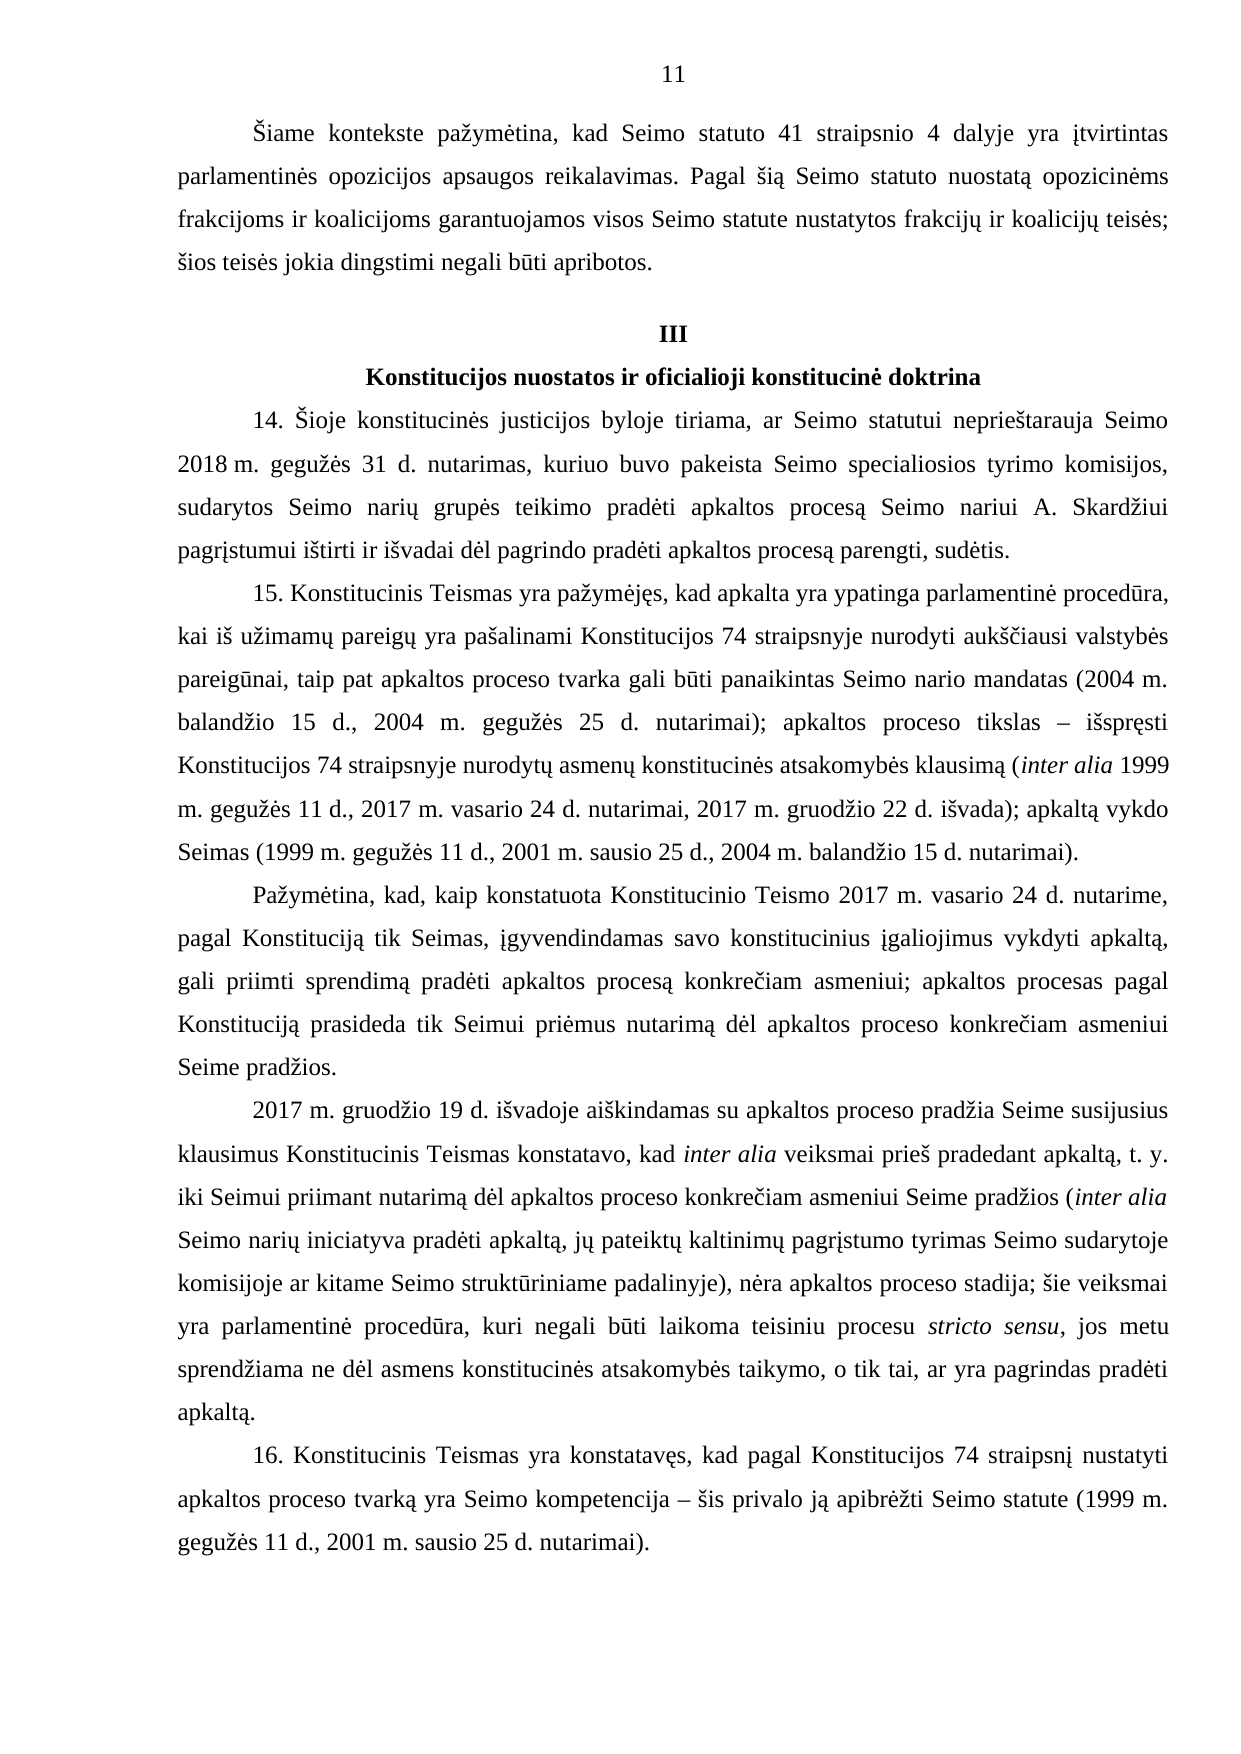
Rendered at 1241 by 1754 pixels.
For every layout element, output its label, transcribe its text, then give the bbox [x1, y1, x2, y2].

text 14. Šioje konstitucinės justicijos byloje tiriama, ar Seimo statutui neprieštarauja Seimo 2018 m. gegužės 31 d. nutarimas, kuriuo buvo pakeista Seimo specialiosios tyrimo komisijos, sudarytos Seimo narių grupės teikimo pradėti apkaltos procesą Seimo nariui A. Skardžiui pagrįstumui ištirti ir išvadai dėl pagrindo pradėti apkaltos procesą parengti, sudėtis. [177, 406, 1169, 564]
text III [177, 319, 1169, 348]
text 2017 m. gruodžio 19 d. išvadoje aiškindamas su apkaltos proceso pradžia Seime susijusius klausimus Konstitucinis Teismas konstatavo, kad inter alia veiksmai prieš pradedant apkaltą, t. y. iki Seimui priimant nutarimą dėl apkaltos proceso konkrečiam asmeniui Seime pradžios (inter alia Seimo narių iniciatyva pradėti apkaltą, jų pateiktų kaltinimų pagrįstumo tyrimas Seimo sudarytoje komisijoje ar kitame Seimo struktūriniame padalinyje), nėra apkaltos proceso stadija; šie veiksmai yra parlamentinė procedūra, kuri negali būti laikoma teisiniu procesu stricto sensu, jos metu sprendžiama ne dėl asmens konstitucinės atsakomybės taikymo, o tik tai, ar yra pagrindas pradėti apkaltą. [177, 1096, 1169, 1426]
text 15. Konstitucinis Teismas yra pažymėjęs, kad apkalta yra ypatinga parlamentinė procedūra, kai iš užimamų pareigų yra pašalinami Konstitucijos 74 straipsnyje nurodyti aukščiausi valstybės pareigūnai, taip pat apkaltos proceso tvarka gali būti panaikintas Seimo nario mandatas (2004 m. balandžio 15 d., 2004 m. gegužės 25 d. nutarimai); apkaltos proceso tikslas – išspręsti Konstitucijos 74 straipsnyje nurodytų asmenų konstitucinės atsakomybės klausimą (inter alia 1999 m. gegužės 11 d., 2017 m. vasario 24 d. nutarimai, 2017 m. gruodžio 22 d. išvada); apkaltą vykdo Seimas (1999 m. gegužės 11 d., 2001 m. sausio 25 d., 2004 m. balandžio 15 d. nutarimai). [177, 578, 1169, 866]
text 16. Konstitucinis Teismas yra konstatavęs, kad pagal Konstitucijos 74 straipsnį nustatyti apkaltos proceso tvarką yra Seimo kompetencija – šis privalo ją apibrėžti Seimo statute (1999 m. gegužės 11 d., 2001 m. sausio 25 d. nutarimai). [177, 1441, 1169, 1556]
text Šiame kontekste pažymėtina, kad Seimo statuto 41 straipsnio 4 dalyje yra įtvirtintas parlamentinės opozicijos apsaugos reikalavimas. Pagal šią Seimo statuto nuostatą opozicinėms frakcijoms ir koalicijoms garantuojamos visos Seimo statute nustatytos frakcijų ir koalicijų teisės; šios teisės jokia dingstimi negali būti apribotos. [177, 118, 1169, 276]
text Konstitucijos nuostatos ir oficialioji konstitucinė doktrina [177, 362, 1169, 391]
text Pažymėtina, kad, kaip konstatuota Konstitucinio Teismo 2017 m. vasario 24 d. nutarime, pagal Konstituciją tik Seimas, įgyvendindamas savo konstitucinius įgaliojimus vykdyti apkaltą, gali priimti sprendimą pradėti apkaltos procesą konkrečiam asmeniui; apkaltos procesas pagal Konstituciją prasideda tik Seimui priėmus nutarimą dėl apkaltos proceso konkrečiam asmeniui Seime pradžios. [177, 880, 1169, 1081]
